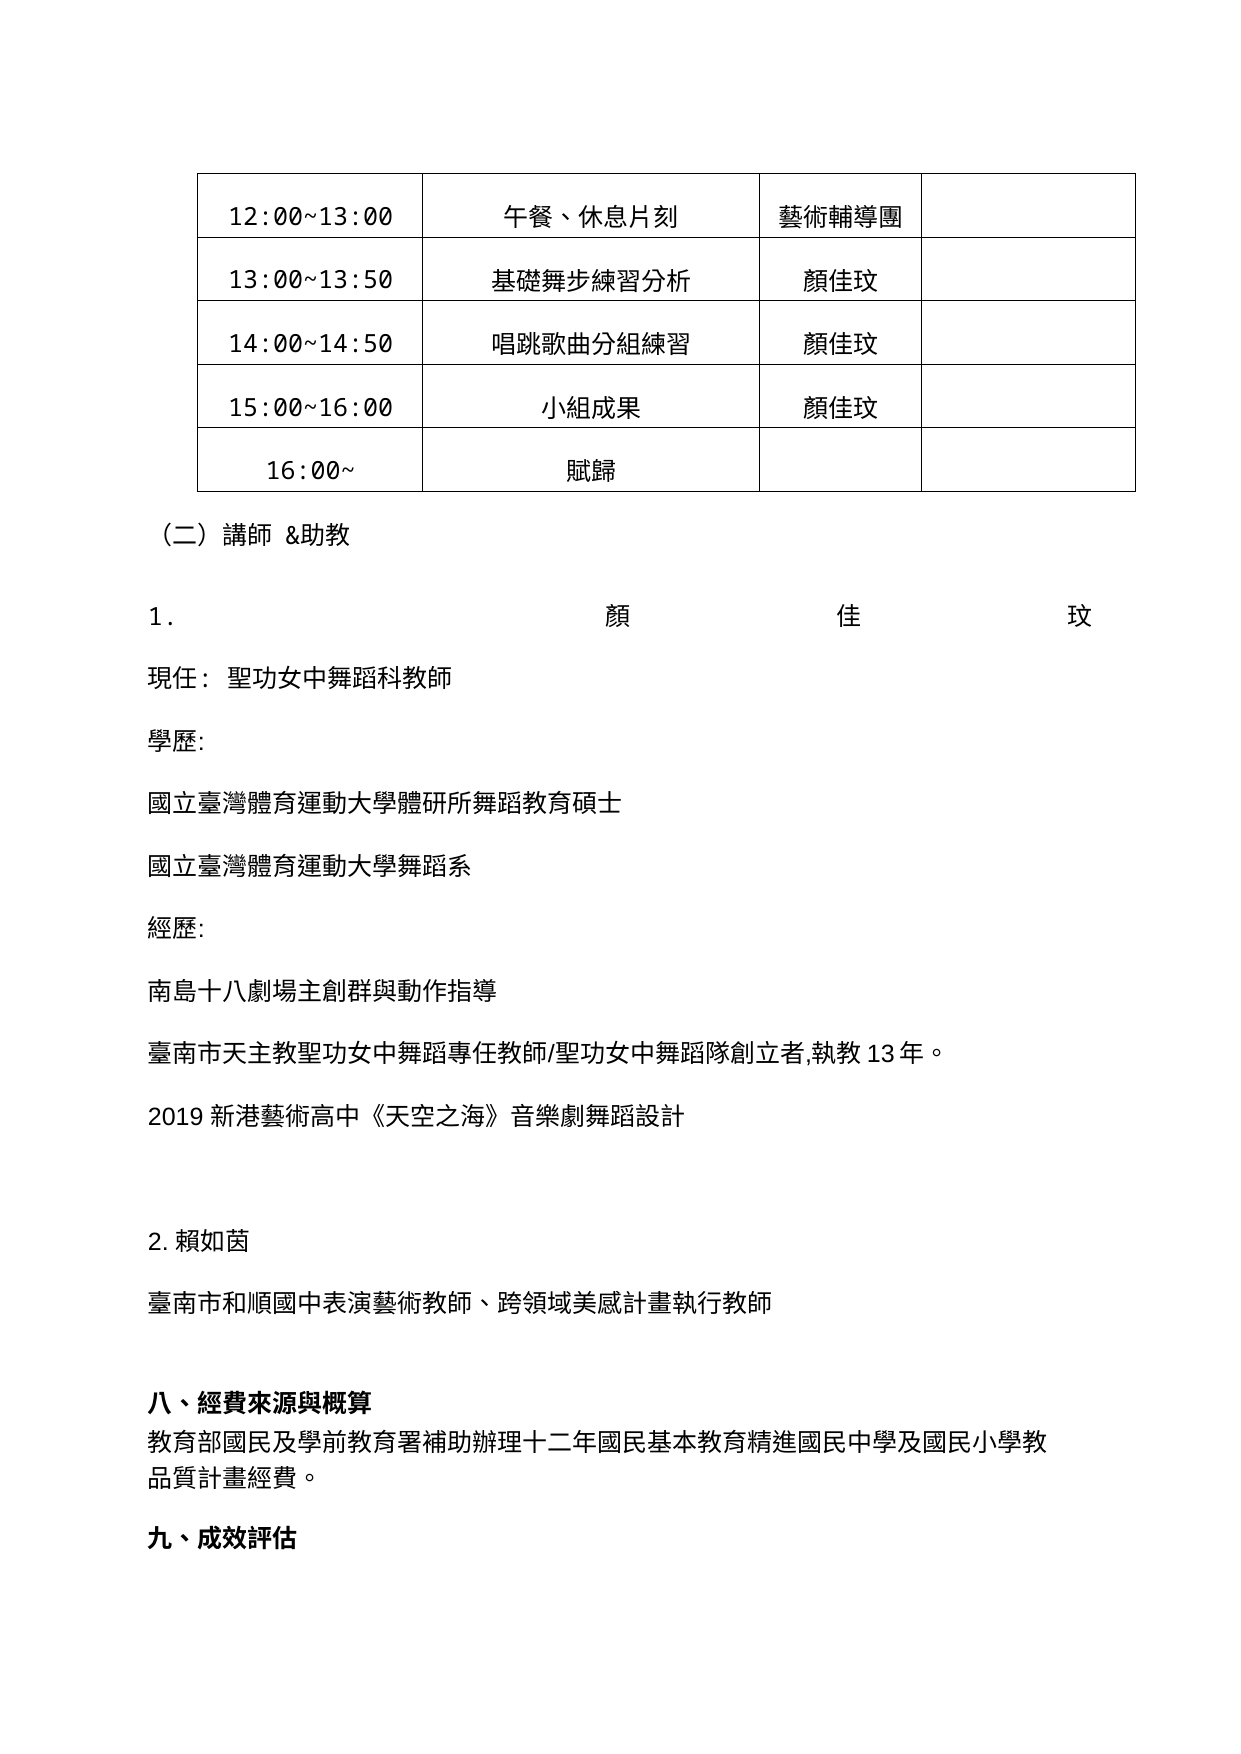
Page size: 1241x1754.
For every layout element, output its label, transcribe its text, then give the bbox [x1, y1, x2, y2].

table_cell 顏佳玟 [760, 238, 921, 300]
table_cell 14:00~14:50 [198, 301, 422, 364]
table_cell [922, 174, 1135, 237]
table_cell 13:00~13:50 [198, 238, 422, 300]
table_cell [922, 365, 1135, 427]
text 2019 新港藝術高中《天空之海》音樂劇舞蹈設計 2. 賴如茵 臺南市和順國中表演藝術教師、跨領域美感計畫執行教師 [148, 1072, 1092, 1322]
text 國立臺灣體育運動大學舞蹈系 [148, 822, 1092, 885]
text 臺南市天主教聖功女中舞蹈專任教師/聖功女中舞蹈隊創立者,執教13年。 [148, 1010, 1092, 1072]
table_cell 賦歸 [423, 428, 759, 491]
table_cell 唱跳歌曲分組練習 [423, 301, 759, 364]
table_cell 16:00~ [198, 428, 422, 491]
text （二）講師 &助教 [148, 492, 1092, 554]
text 1. 顏佳玟 現任: 聖功女中舞蹈科教師 [148, 572, 1092, 697]
table_cell [760, 428, 921, 491]
table_cell 午餐、休息片刻 [423, 174, 759, 237]
text 教育部國民及學前教育署補助辦理十二年國民基本教育精進國民中學及國民小學教 [148, 1422, 1092, 1459]
table_cell 15:00~16:00 [198, 365, 422, 427]
table_cell 12:00~13:00 [198, 174, 422, 237]
table_cell 藝術輔導團 [760, 174, 921, 237]
table_cell [922, 301, 1135, 364]
table_cell 顏佳玟 [760, 301, 921, 364]
text 學歷: 國立臺灣體育運動大學體研所舞蹈教育碩士 [148, 697, 1092, 822]
table_cell 基礎舞步練習分析 [423, 238, 759, 300]
table_cell 小組成果 [423, 365, 759, 427]
table_cell 顏佳玟 [760, 365, 921, 427]
text 品質計畫經費。 [148, 1459, 1092, 1495]
text 經歷: 南島十八劇場主創群與動作指導 [148, 885, 1092, 1010]
text 九、成效評估 [148, 1495, 1092, 1557]
table_cell [922, 238, 1135, 300]
text 八、經費來源與概算 [148, 1360, 1092, 1422]
table_cell [922, 428, 1135, 491]
